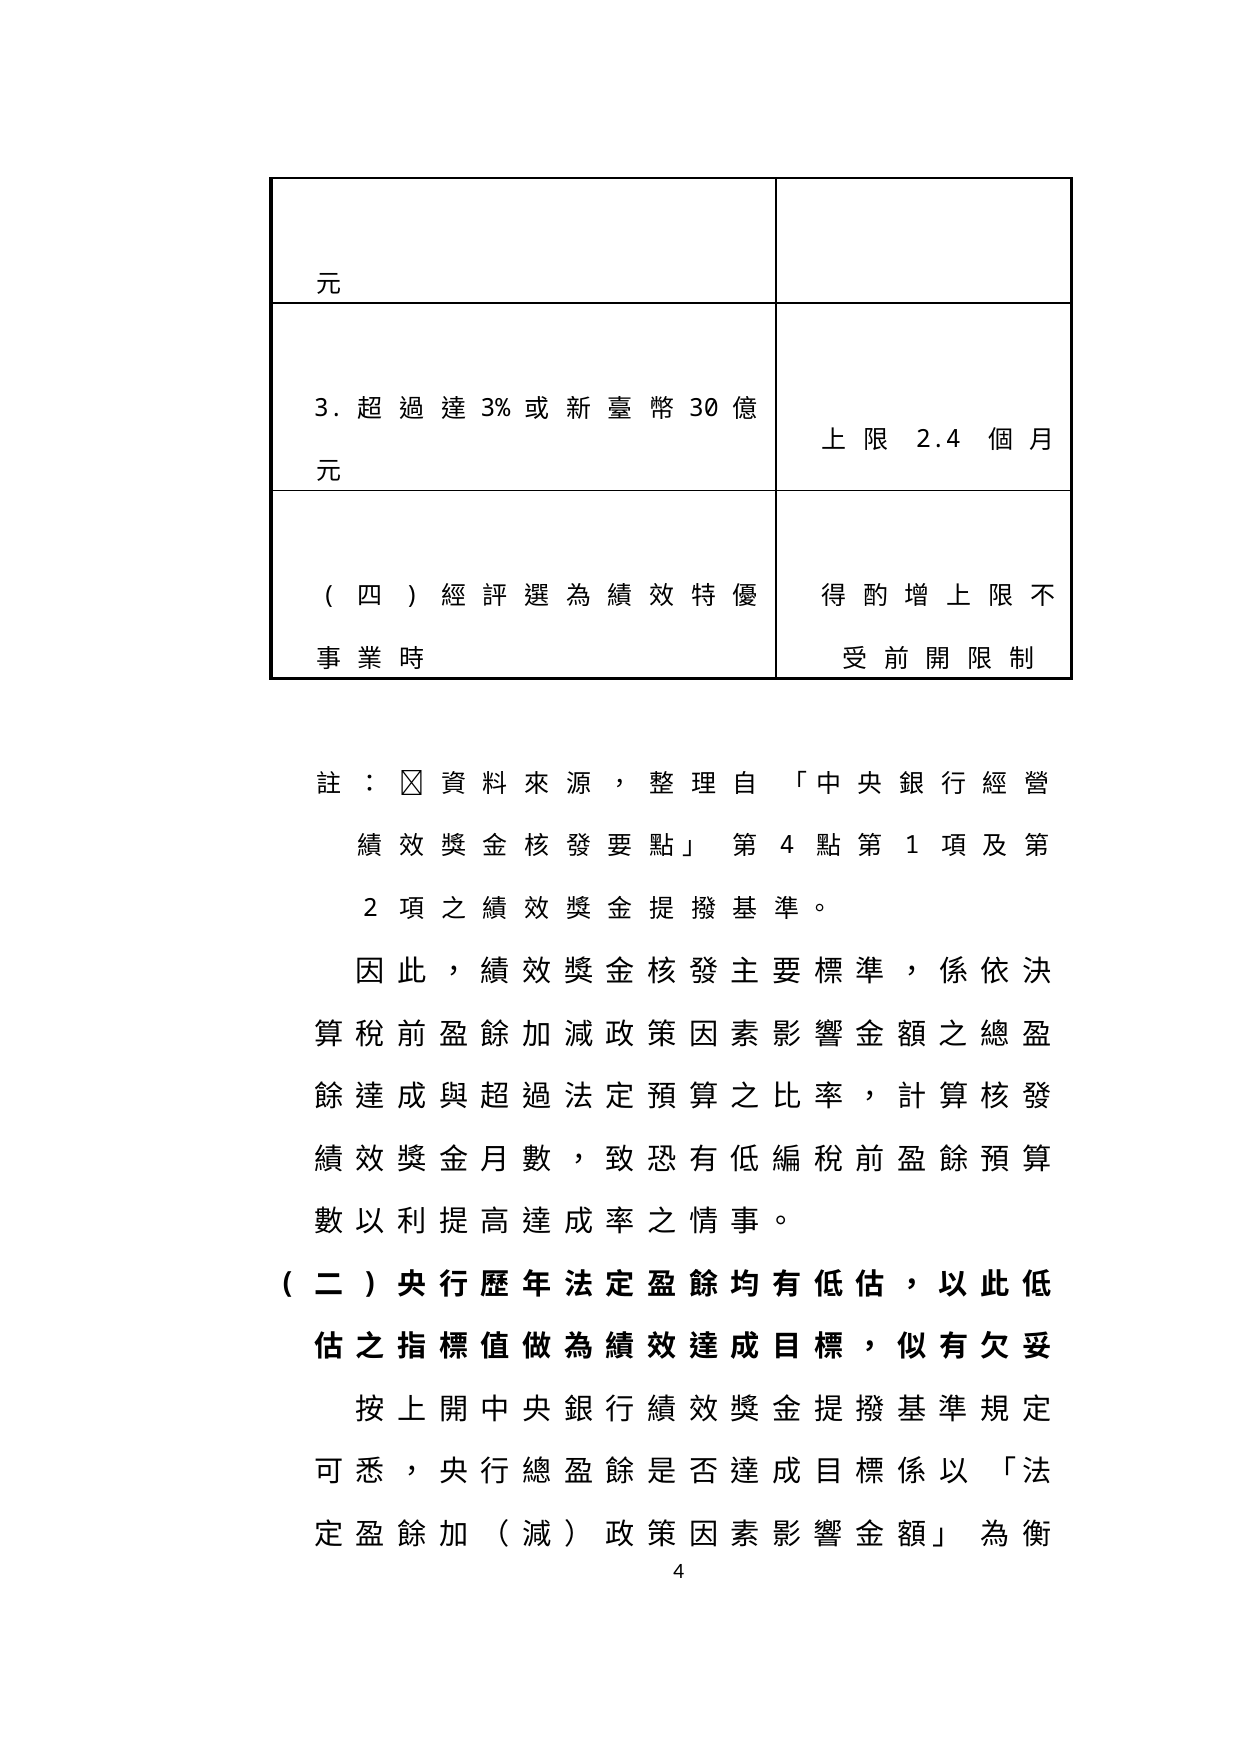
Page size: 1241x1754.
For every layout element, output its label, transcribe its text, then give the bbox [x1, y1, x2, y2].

table_cell 元 [273, 179, 775, 302]
table_cell 上限2.4個月 [777, 304, 1070, 490]
text (二)央行歷年法定盈餘均有低估，以此低估之指標值做為績效達成目標，似有欠妥 [242, 1240, 1058, 1365]
table_cell [777, 179, 1070, 302]
table_cell (四)經評選為績效特優事業時 [273, 491, 775, 677]
text 因此，績效獎金核發主要標準，係依決算稅前盈餘加減政策因素影響金額之總盈餘達成與超過法定預算之比率，計算核發績效獎金月數，致恐有低編稅前盈餘預算數以利提高達成率之情事。 [271, 927, 1058, 1240]
text 按上開中央銀行績效獎金提撥基準規定可悉，央行總盈餘是否達成目標係以「法定盈餘加（減）政策因素影響金額」為衡量依據。惟央行近3年度(105至107年度)決算盈餘約為法定盈餘之1.5倍，其法定盈餘明顯低估（詳本報告第二題），爰該3年度績效獎金均達最高上限2.4個月，發放金額分別為1億5,492萬7千元、1億5,221萬3千元及1億5,534萬3千元。因此，以低估之法定盈餘作為績效目標之指標值，恐因績效目標易於達成，使績效獎金質變為固定薪資，似有未妥。 [271, 1365, 1058, 1552]
table_cell 得酌增上限不受前開限制 [777, 491, 1070, 677]
text 註：資料來源，整理自「中央銀行經營績效獎金核發要點」第4點第1項及第2項之績效獎金提撥基準。 [270, 740, 1058, 927]
table_cell 3.超過達3%或新臺幣30億元 [273, 304, 775, 490]
